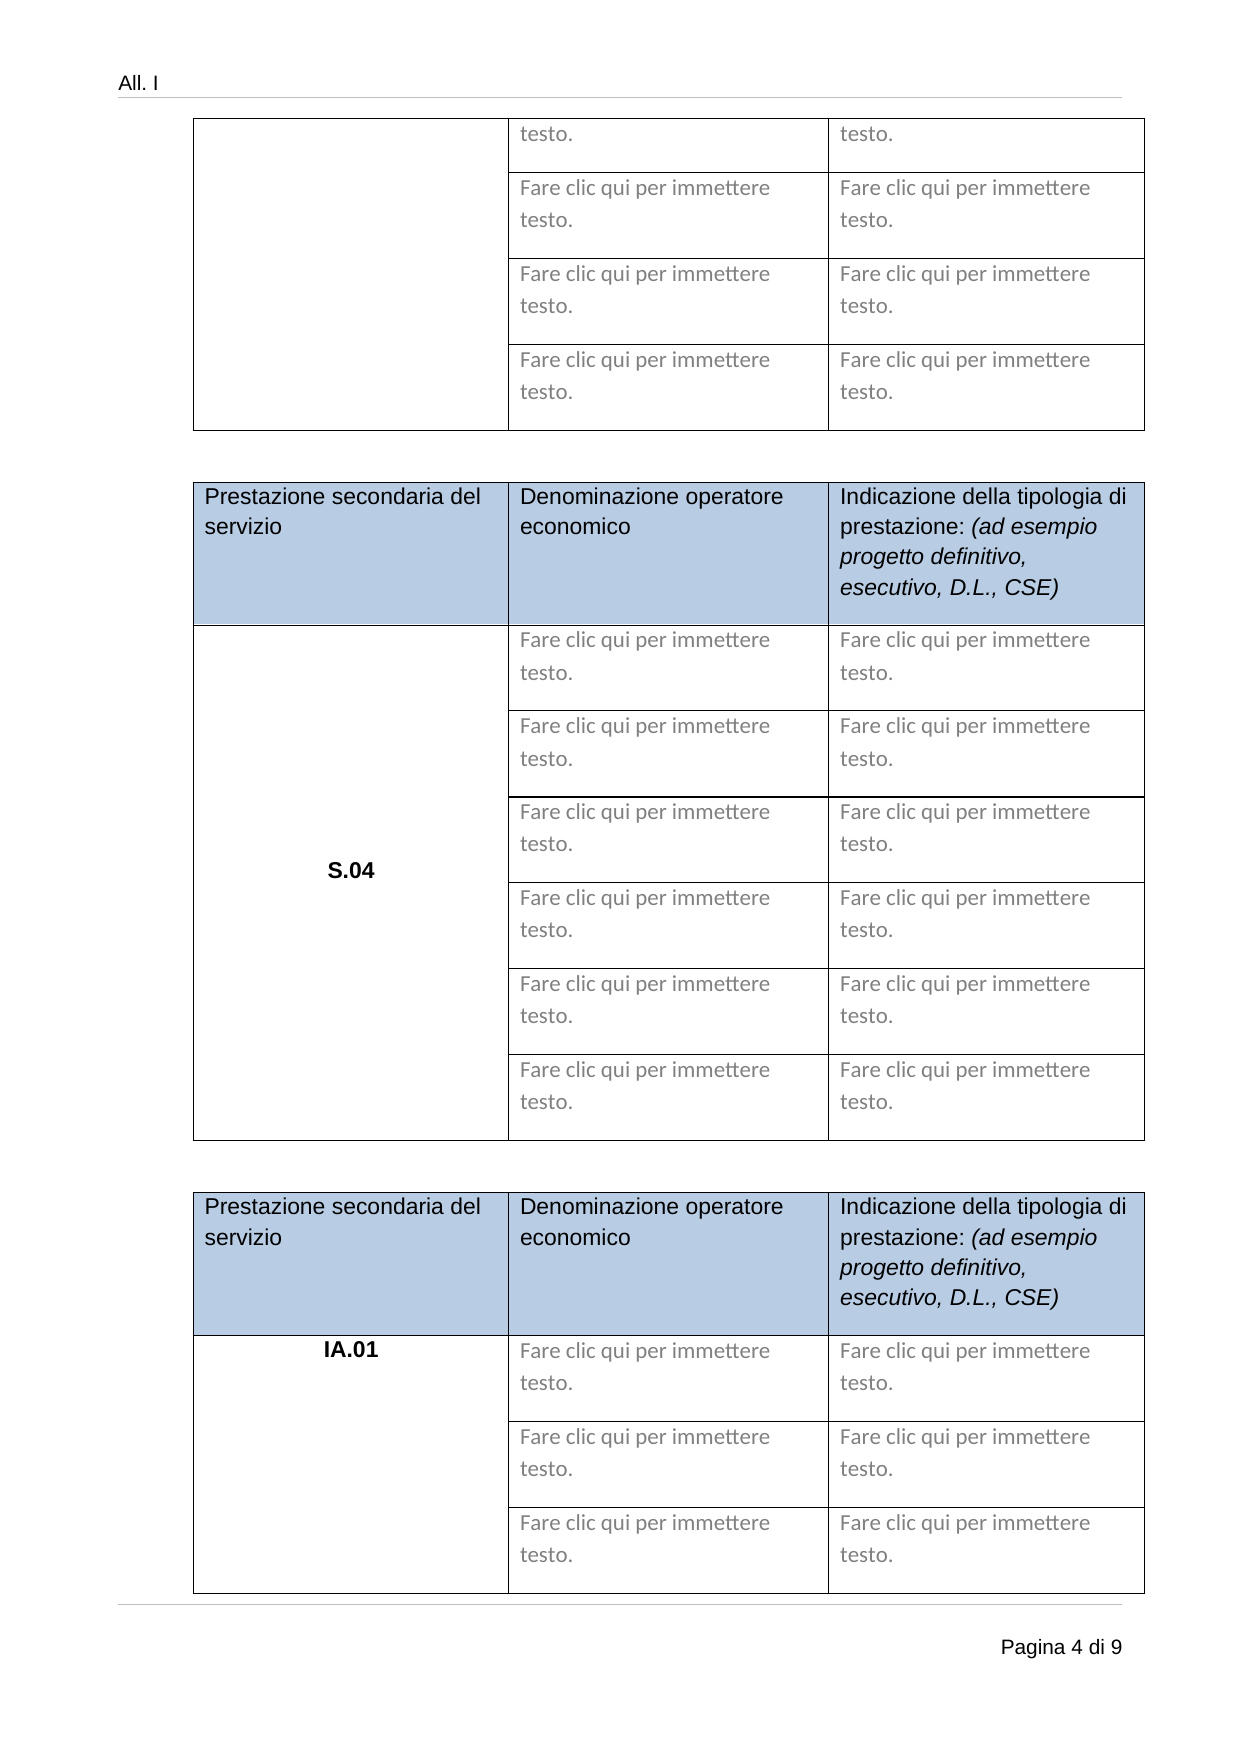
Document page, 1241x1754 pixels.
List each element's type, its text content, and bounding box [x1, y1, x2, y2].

table_cell Fare clic qui per immettere testo. [509, 1336, 828, 1421]
table_cell Fare clic qui per immettere testo. [509, 798, 828, 882]
table_header Indicazione della tipologia di prestazione: (ad esempio progetto definitivo, esecutivo, D.L., CSE) [829, 483, 1144, 624]
table_cell Fare clic qui per immettere testo. [829, 1508, 1144, 1593]
table_cell Fare clic qui per immettere testo. [829, 969, 1144, 1054]
table_header Prestazione secondaria del servizio [194, 483, 508, 624]
table_cell Fare clic qui per immettere testo. [509, 1055, 828, 1140]
table_cell Fare clic qui per immettere testo. [829, 173, 1144, 258]
table_cell Fare clic qui per immettere testo. [829, 345, 1144, 430]
table_cell Fare clic qui per immettere testo. [509, 969, 828, 1054]
table_cell Fare clic qui per immettere testo. [829, 626, 1144, 710]
table_cell Fare clic qui per immettere testo. [829, 1336, 1144, 1421]
table_cell Fare clic qui per immettere testo. [509, 711, 828, 796]
table_cell Fare clic qui per immettere testo. [829, 1422, 1144, 1507]
table_cell Fare clic qui per immettere testo. [509, 345, 828, 430]
table_cell Fare clic qui per immettere testo. [829, 1055, 1144, 1140]
table_cell S.04 [194, 626, 508, 1140]
table_cell Fare clic qui per immettere testo. [509, 173, 828, 258]
table_cell [194, 119, 508, 430]
table_header Indicazione della tipologia di prestazione: (ad esempio progetto definitivo, esecutivo, D.L., CSE) [829, 1193, 1144, 1335]
table_cell Fare clic qui per immettere testo. [509, 259, 828, 344]
table_cell Fare clic qui per immettere testo. [829, 798, 1144, 882]
table_header Denominazione operatore economico [509, 1193, 828, 1335]
table_cell Fare clic qui per immettere testo. [829, 259, 1144, 344]
table_cell Fare clic qui per immettere testo. [829, 711, 1144, 796]
table_cell Fare clic qui per immettere testo. [509, 1508, 828, 1593]
table_cell testo. [829, 119, 1144, 172]
table_cell Fare clic qui per immettere testo. [509, 883, 828, 968]
table_cell IA.01 [194, 1336, 508, 1593]
table_cell Fare clic qui per immettere testo. [829, 883, 1144, 968]
table_cell Fare clic qui per immettere testo. [509, 1422, 828, 1507]
table_cell Fare clic qui per immettere testo. [509, 626, 828, 710]
table_header Prestazione secondaria del servizio [194, 1193, 508, 1335]
table_header Denominazione operatore economico [509, 483, 828, 624]
table_cell testo. [509, 119, 828, 172]
